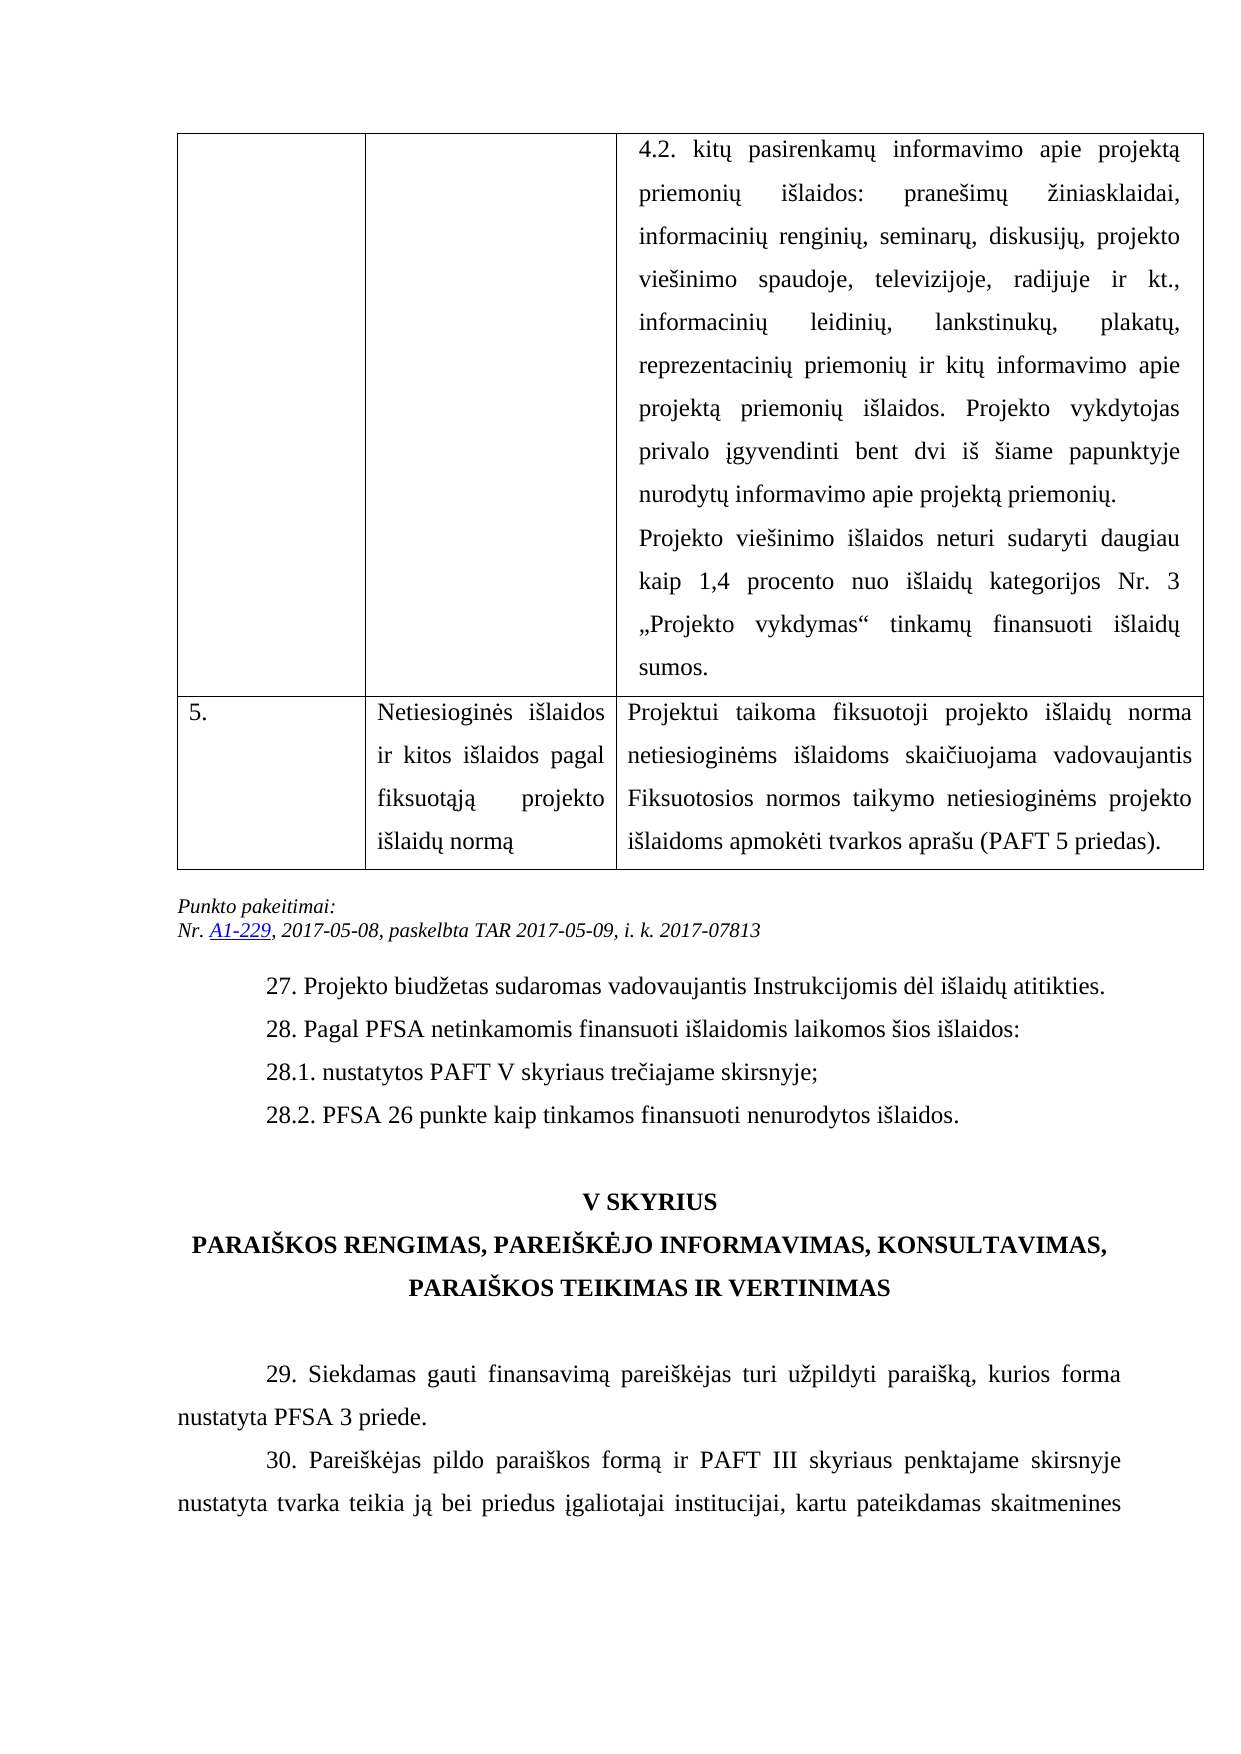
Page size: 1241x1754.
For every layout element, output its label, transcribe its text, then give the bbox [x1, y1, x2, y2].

table_cell Projektui taikoma fiksuotoji projekto išlaidų norma netiesioginėms išlaidoms skaičiuojama vadovaujantis Fiksuotosios normos taikymo netiesioginėms projekto išlaidoms apmokėti tvarkos aprašu (PAFT 5 priedas). [617, 697, 1203, 869]
table_cell [366, 134, 616, 696]
table_cell 5. [178, 697, 365, 869]
text PARAIŠKOS RENGIMAS, PAREIŠKĖJO INFORMAVIMAS, KONSULTAVIMAS, PARAIŠKOS TEIKIMAS IR VERTINIMAS [177, 1230, 1122, 1302]
text 28. Pagal PFSA netinkamomis finansuoti išlaidomis laikomos šios išlaidos: [177, 1014, 1122, 1043]
text Nr. A1-229, 2017-05-08, paskelbta TAR 2017-05-09, i. k. 2017-07813 [177, 918, 1122, 942]
text 28.1. nustatytos PAFT V skyriaus trečiajame skirsnyje; [177, 1057, 1122, 1086]
table_cell [1193, 134, 1203, 696]
table_cell Netiesioginės išlaidos ir kitos išlaidos pagal fiksuotąją projekto išlaidų normą [366, 697, 616, 869]
text 29. Siekdamas gauti finansavimą pareiškėjas turi užpildyti paraišką, kurios forma nustatyta PFSA 3 priede. [177, 1359, 1122, 1431]
table_cell [178, 134, 365, 696]
text 30. Pareiškėjas pildo paraiškos formą ir PAFT III skyriaus penktajame skirsnyje nustatyta tvarka teikia ją bei priedus įgaliotajai institucijai, kartu pateikdamas skaitmenines [177, 1445, 1122, 1517]
text 28.2. PFSA 26 punkte kaip tinkamos finansuoti nenurodytos išlaidos. [177, 1100, 1122, 1129]
text V SKYRIUS [177, 1187, 1122, 1215]
table_header 4.2. kitų pasirenkamų informavimo apie projektą priemonių išlaidos: pranešimų žiniasklaidai, informacinių renginių, seminarų, diskusijų, projekto viešinimo spaudoje, televizijoje, radijuje ir kt., informacinių leidinių, lankstinukų, plakatų, reprezentacinių priemonių ir kitų informavimo apie projektą priemonių išlaidos. Projekto vykdytojas privalo įgyvendinti bent dvi iš šiame papunktyje nurodytų informavimo apie projektą priemonių. Projekto viešinimo išlaidos neturi sudaryti daugiau kaip 1,4 procento nuo išlaidų kategorijos Nr. 3 „Projekto vykdymas“ tinkamų finansuoti išlaidų sumos. [628, 135, 1192, 695]
text Punkto pakeitimai: [177, 894, 1122, 918]
table_cell [617, 134, 627, 696]
text 27. Projekto biudžetas sudaromas vadovaujantis Instrukcijomis dėl išlaidų atitikties. [177, 971, 1122, 1000]
